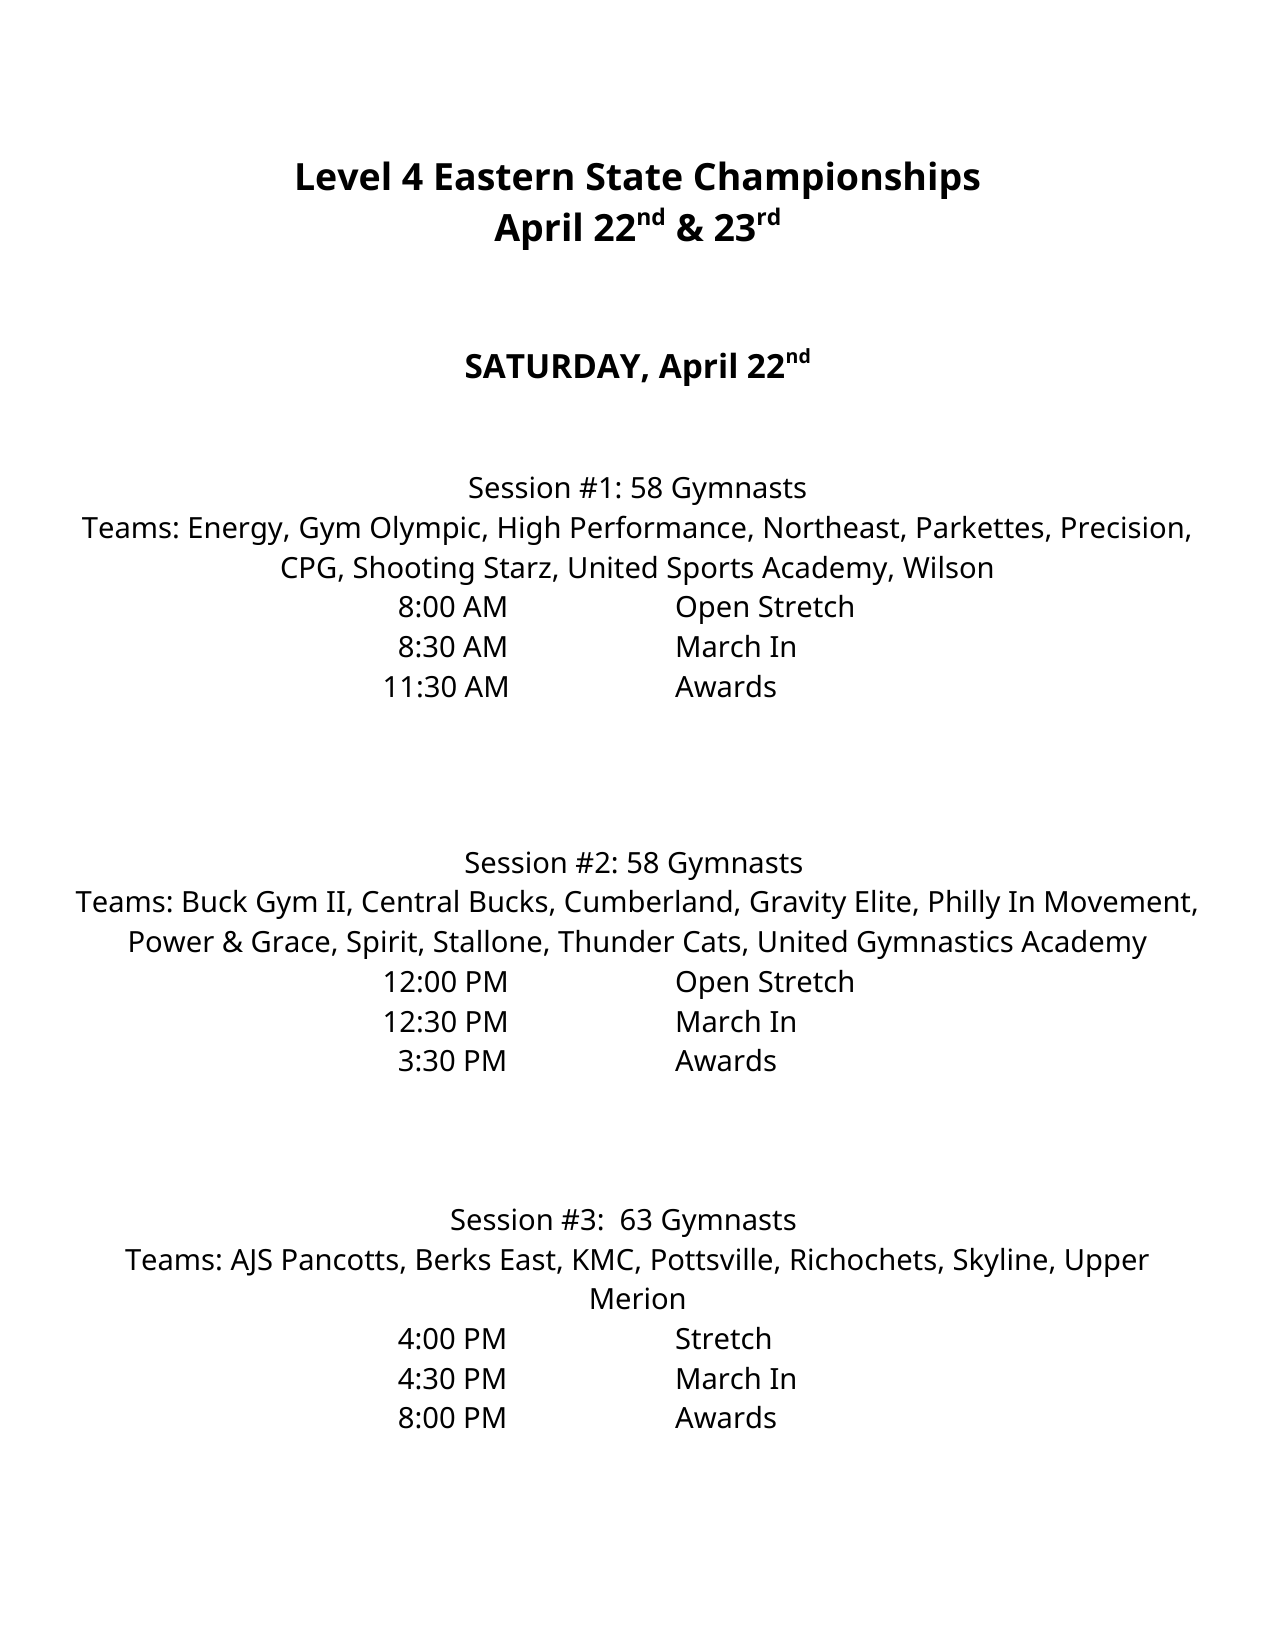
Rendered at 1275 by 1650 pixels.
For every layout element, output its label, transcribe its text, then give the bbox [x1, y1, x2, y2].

text Session #2: 58 Gymnasts [75, 842, 1200, 882]
text Teams: AJS Pancotts, Berks East, KMC, Pottsville, Richochets, Skyline, Upper Merion [75, 1239, 1200, 1318]
text 8:00 PM Awards [75, 1398, 1200, 1437]
text Session #1: 58 Gymnasts [75, 468, 1200, 507]
text Teams: Buck Gym II, Central Bucks, Cumberland, Gravity Elite, Philly In Movement, Power & Grace, Spirit, Stallone, Thunder Cats, United Gymnastics Academy [75, 882, 1200, 961]
text 8:30 AM March In [75, 626, 1200, 666]
text Session #3: 63 Gymnasts [375, 1199, 1200, 1239]
text April 22nd & 23rd [75, 201, 1200, 252]
text 11:30 AM Awards [75, 666, 1200, 706]
text 12:30 PM March In [75, 1001, 1200, 1041]
text 4:30 PM March In [75, 1358, 1200, 1398]
text Level 4 Eastern State Championships [75, 150, 1200, 201]
text 8:00 AM Open Stretch [300, 587, 1200, 626]
text 3:30 PM Awards [75, 1041, 1200, 1080]
text SATURDAY, April 22nd [75, 343, 1200, 388]
text 4:00 PM Stretch [75, 1318, 1200, 1358]
text Teams: Energy, Gym Olympic, High Performance, Northeast, Parkettes, Precision, CPG, Shooting Starz, United Sports Academy, Wilson [75, 507, 1200, 587]
text 12:00 PM Open Stretch [75, 961, 1200, 1001]
